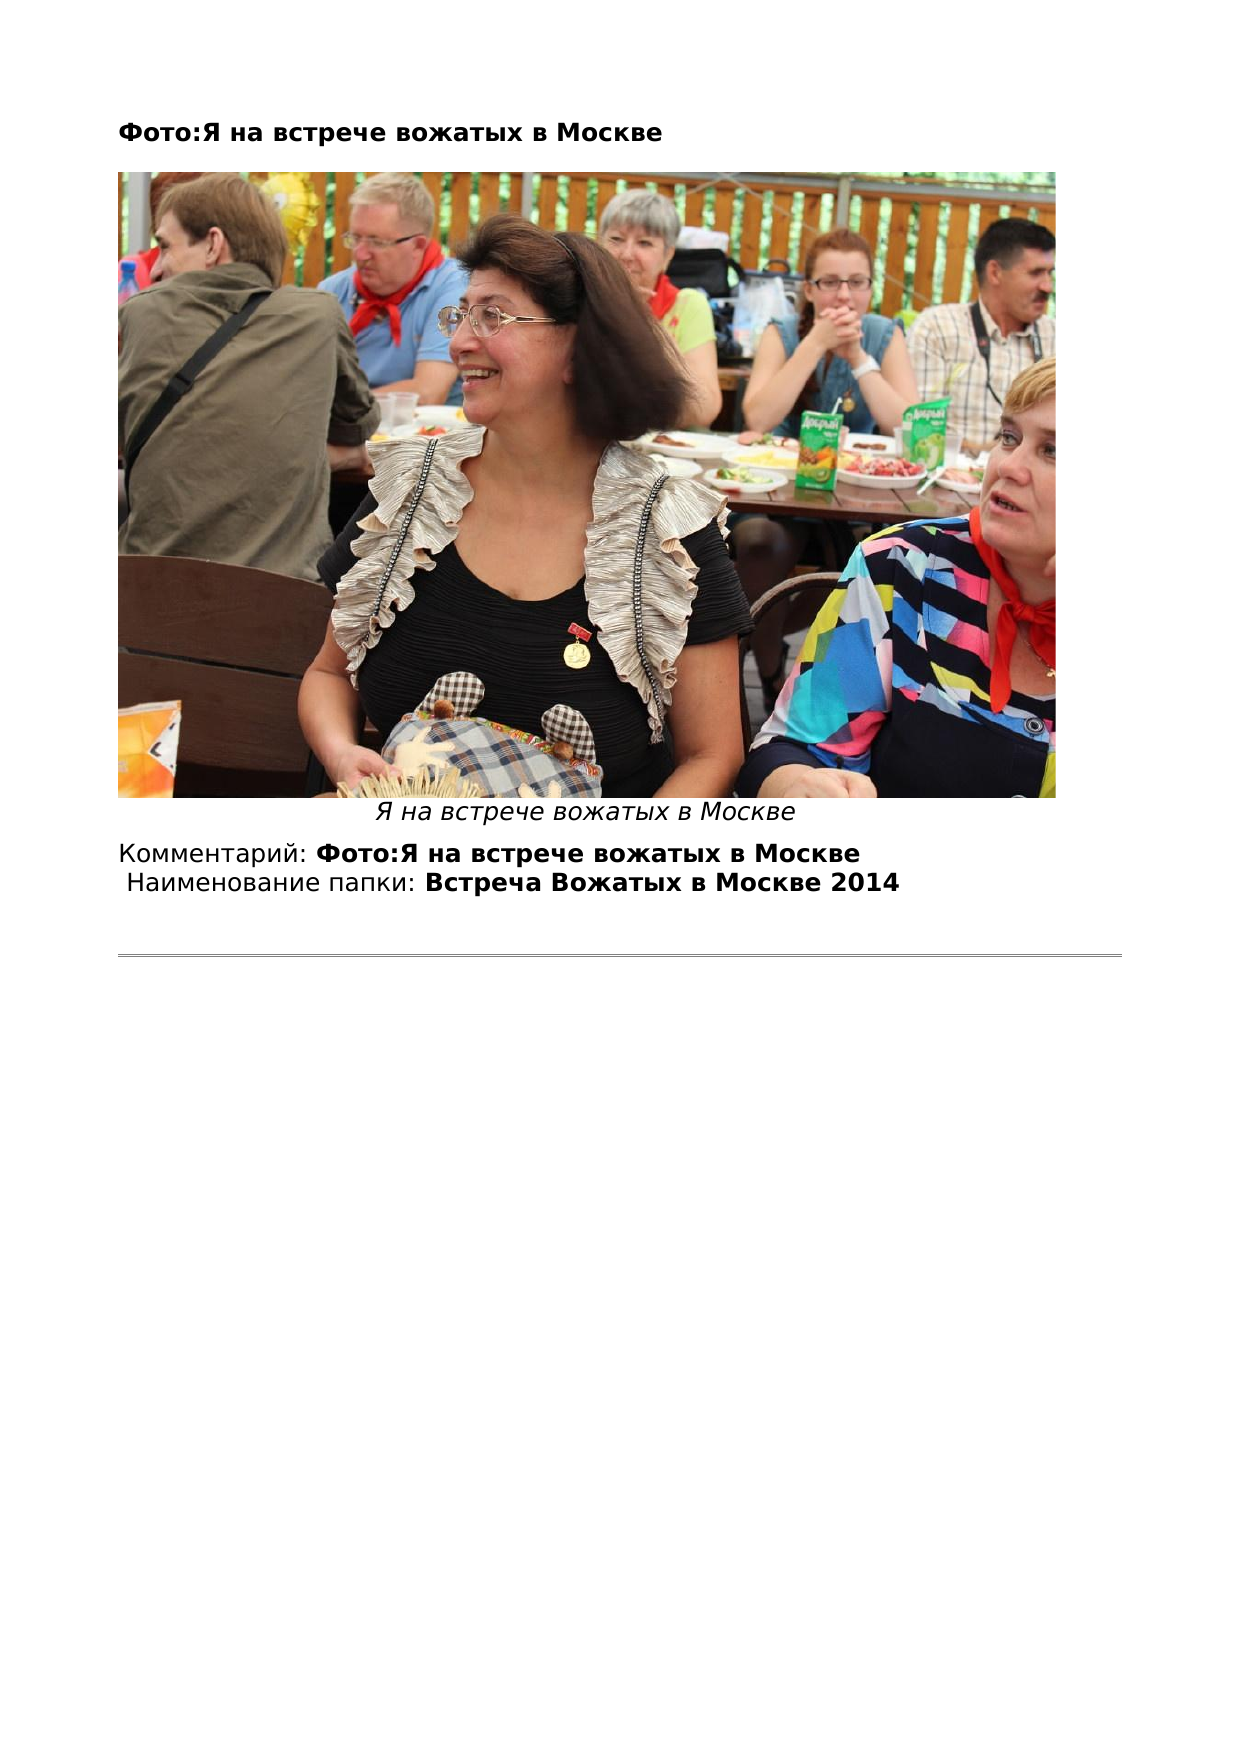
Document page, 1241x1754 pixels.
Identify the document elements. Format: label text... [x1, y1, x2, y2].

subtitle Фото:Я на встрече вожатых в Москве [118, 118, 1122, 147]
text Я на встрече вожатых в Москве [118, 798, 1056, 827]
text Комментарий: Фото:Я на встрече вожатых в Москве Наименование папки: Встреча Вожатых в Москве 2014 [118, 839, 1122, 927]
picture [118, 172, 1056, 798]
